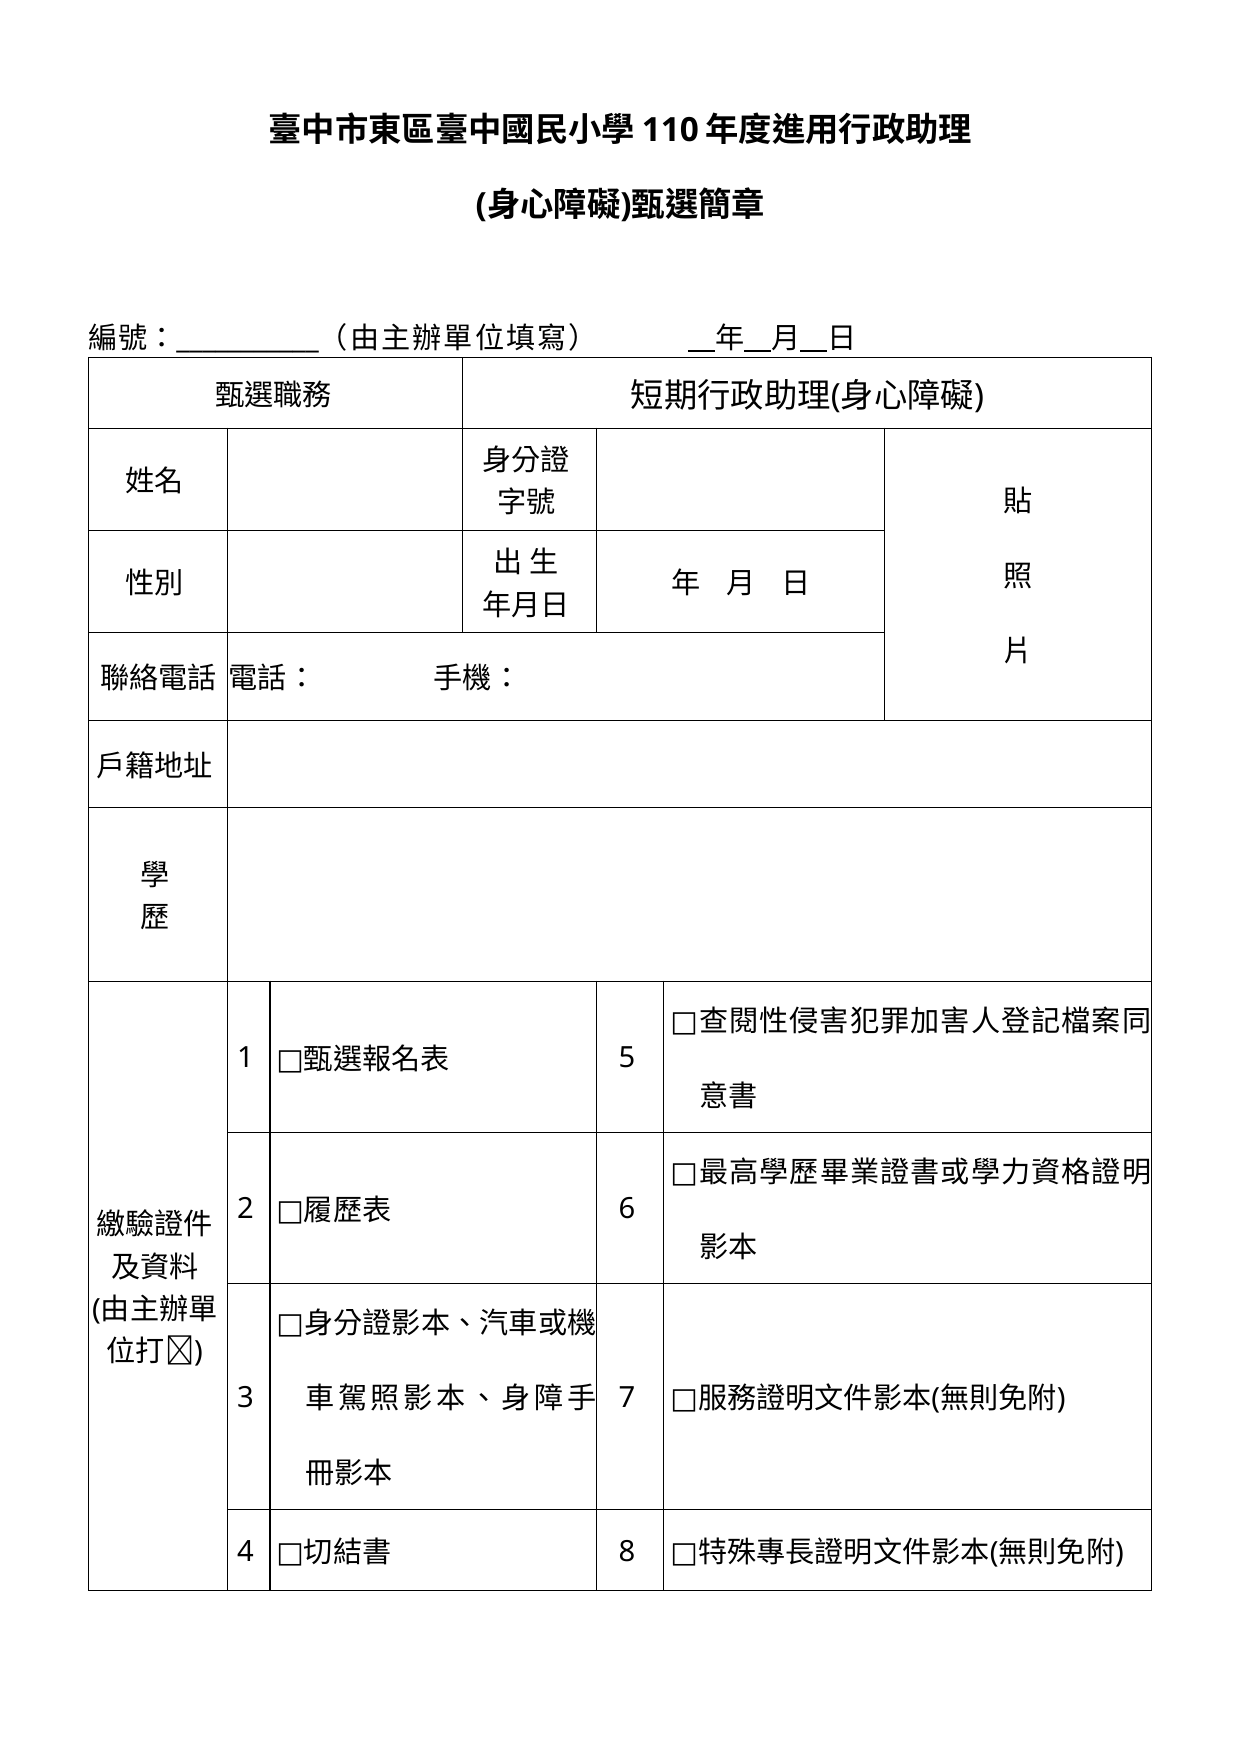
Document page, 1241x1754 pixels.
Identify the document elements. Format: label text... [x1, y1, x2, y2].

table_cell □身分證影本、汽車或機車駕照影本、身障手冊影本 [271, 1284, 596, 1509]
table_cell 繳驗證件及資料 (由主辦單位打) [89, 982, 227, 1589]
table_cell 2 [228, 1133, 269, 1283]
table_cell [228, 429, 462, 530]
table_cell □切結書 [271, 1510, 596, 1589]
table_cell □查閱性侵害犯罪加害人登記檔案同意書 [664, 982, 1151, 1132]
text 臺中市東區臺中國民小學110年度進用行政助理 [89, 89, 1152, 164]
table_cell 出 生 年月日 [463, 531, 596, 632]
table_cell □最高學歷畢業證書或學力資格證明影本 [664, 1133, 1151, 1283]
table_cell 貼 照 片 [885, 429, 1151, 719]
table_cell [228, 721, 1151, 807]
table_cell [228, 808, 1151, 981]
table_cell □甄選報名表 [271, 982, 596, 1132]
table_cell 5 [597, 982, 663, 1132]
table_cell [597, 429, 884, 530]
table_cell 戶籍地址 [89, 721, 227, 807]
table_cell 8 [597, 1510, 663, 1589]
table_cell □履歷表 [271, 1133, 596, 1283]
table_cell 1 [228, 982, 269, 1132]
table_cell 6 [597, 1133, 663, 1283]
table_header 短期行政助理(身心障礙) [463, 358, 1151, 427]
table_cell 7 [597, 1284, 663, 1509]
table_cell [228, 531, 462, 632]
table_cell 身分證 字號 [463, 429, 596, 530]
text (身心障礙)甄選簡章 [89, 164, 1152, 239]
table_cell 4 [228, 1510, 269, 1589]
table_cell 性別 [89, 531, 227, 632]
table_header 甄選職務 [89, 358, 462, 427]
table_cell 姓名 [89, 429, 227, 530]
table_cell 聯絡電話 [89, 633, 227, 719]
table_cell 3 [228, 1284, 269, 1509]
table_cell 電話： 手機： [228, 633, 884, 719]
table_cell 年 月 日 [597, 531, 884, 632]
table_cell □服務證明文件影本(無則免附) [664, 1284, 1151, 1509]
table_cell 學 歷 [89, 808, 227, 981]
table_cell □特殊專長證明文件影本(無則免附) [664, 1510, 1151, 1589]
text 編號：___________（由主辦單位填寫） 年 月 日 [89, 314, 1152, 357]
